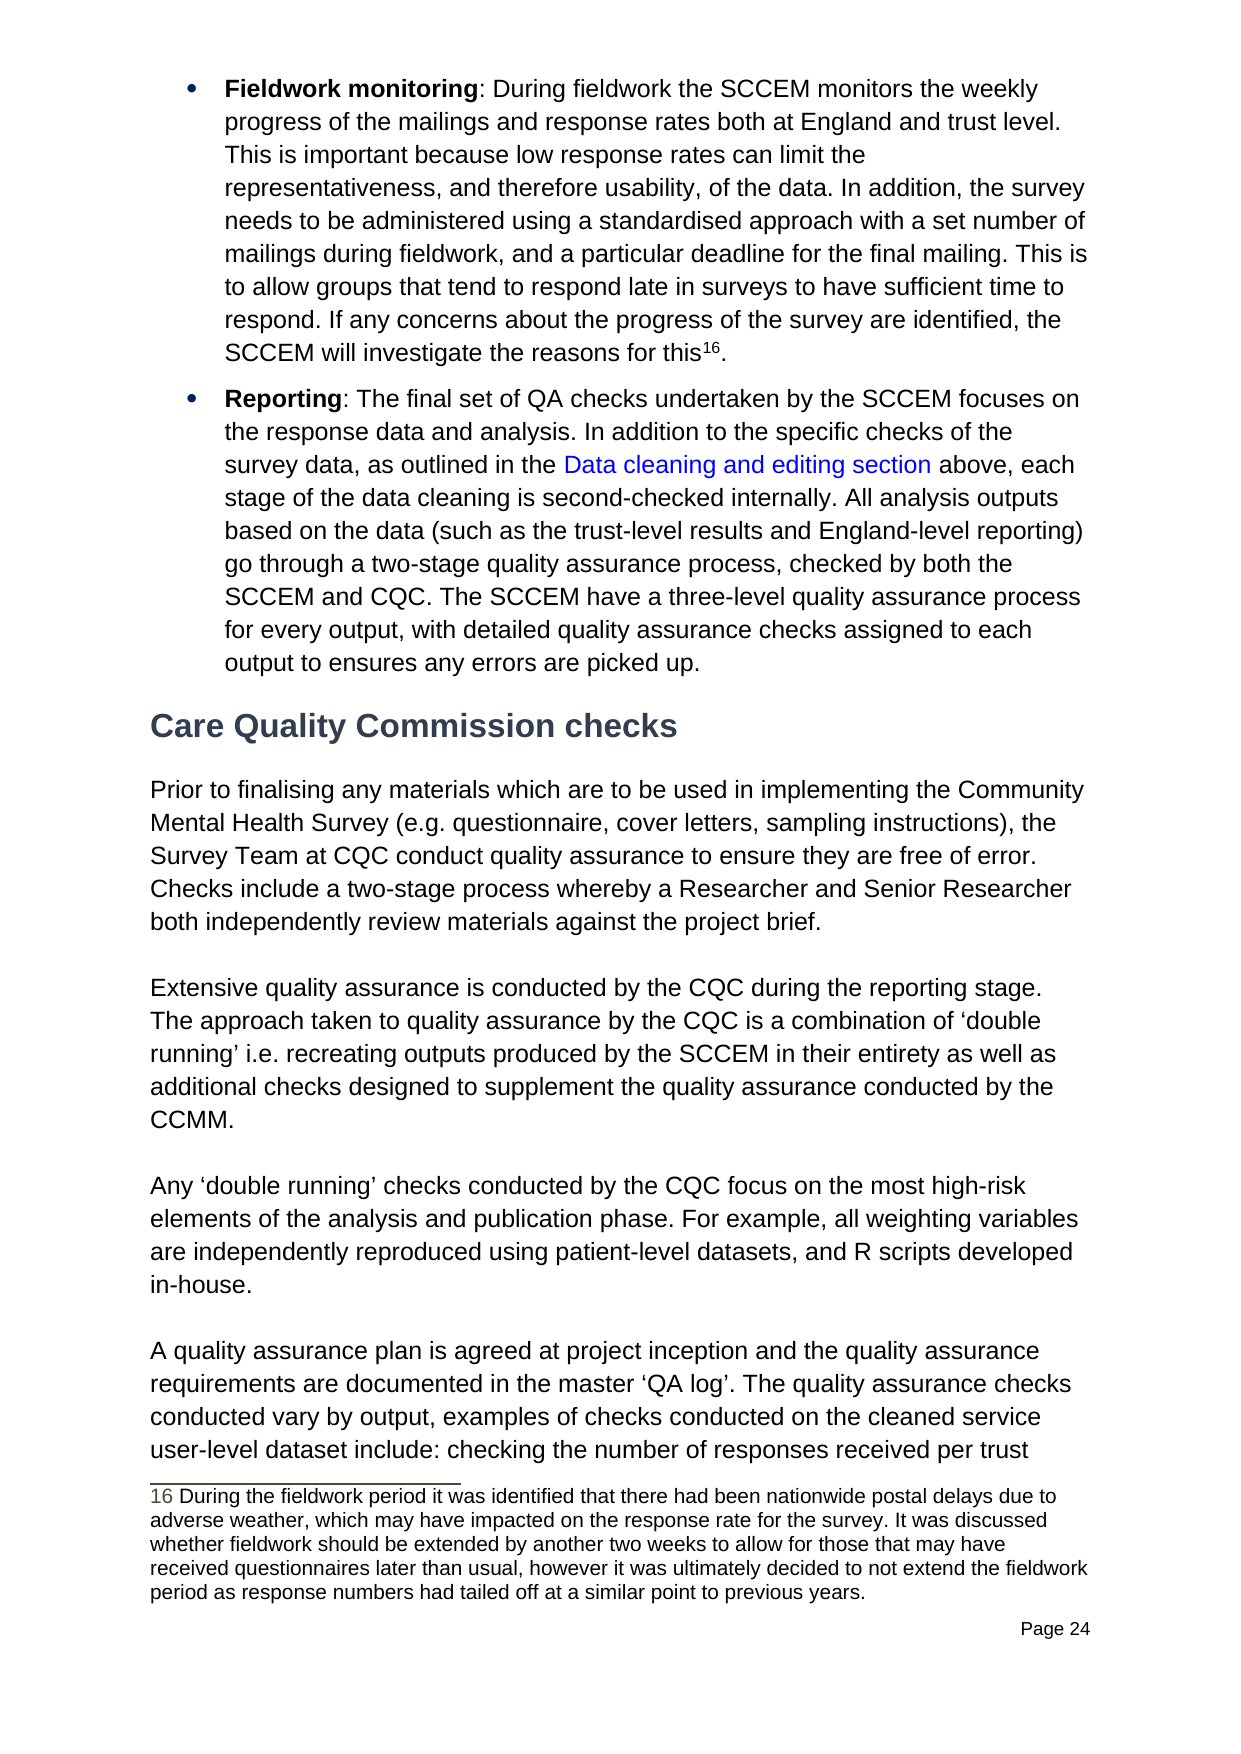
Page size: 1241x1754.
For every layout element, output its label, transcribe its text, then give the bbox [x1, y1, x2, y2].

list Fieldwork monitoring: During fieldwork the SCCEM monitors the weekly progress of the mailings and response rates both at England and trust level. This is important because low response rates can limit the representativeness, and therefore usability, of the data. In addition, the survey needs to be administered using a standardised approach with a set number of mailings during fieldwork, and a particular deadline for the final mailing. This is to allow groups that tend to respond late in surveys to have sufficient time to respond. If any concerns about the progress of the survey are identified, the SCCEM will investigate the reasons for this. [187, 74, 1090, 367]
text A quality assurance plan is agreed at project inception and the quality assurance requirements are documented in the master ‘QA log’. The quality assurance checks conducted vary by output, examples of checks conducted on the cleaned service user-level dataset include: checking the number of responses received per trust [150, 1336, 1090, 1464]
text Any ‘double running’ checks conducted by the CQC focus on the most high-risk elements of the analysis and publication phase. For example, all weighting variables are independently reproduced using patient-level datasets, and R scripts developed in-house. [150, 1171, 1090, 1299]
list Reporting: The final set of QA checks undertaken by the SCCEM focuses on the response data and analysis. In addition to the specific checks of the survey data, as outlined in the Data cleaning and editing section above, each stage of the data cleaning is second-checked internally. All analysis outputs based on the data (such as the trust-level results and England-level reporting) go through a two-stage quality assurance process, checked by both the SCCEM and CQC. The SCCEM have a three-level quality assurance process for every output, with detailed quality assurance checks assigned to each output to ensures any errors are picked up. [187, 383, 1090, 677]
text Prior to finalising any materials which are to be used in implementing the Community Mental Health Survey (e.g. questionnaire, cover letters, sampling instructions), the Survey Team at CQC conduct quality assurance to ensure they are free of error. Checks include a two-stage process whereby a Researcher and Senior Researcher both independently review materials against the project brief. [150, 775, 1090, 936]
text Extensive quality assurance is conducted by the CQC during the reporting stage. The approach taken to quality assurance by the CQC is a combination of ‘double running’ i.e. recreating outputs produced by the SCCEM in their entirety as well as additional checks designed to supplement the quality assurance conducted by the CCMM. [150, 973, 1090, 1134]
subtitle Care Quality Commission checks [150, 706, 1090, 744]
list During the fieldwork period it was identified that there had been nationwide postal delays due to adverse weather, which may have impacted on the response rate for the survey. It was discussed whether fieldwork should be extended by another two weeks to allow for those that may have received questionnaires later than usual, however it was ultimately decided to not extend the fieldwork period as response numbers had tailed off at a similar point to previous years. [150, 1484, 1090, 1603]
